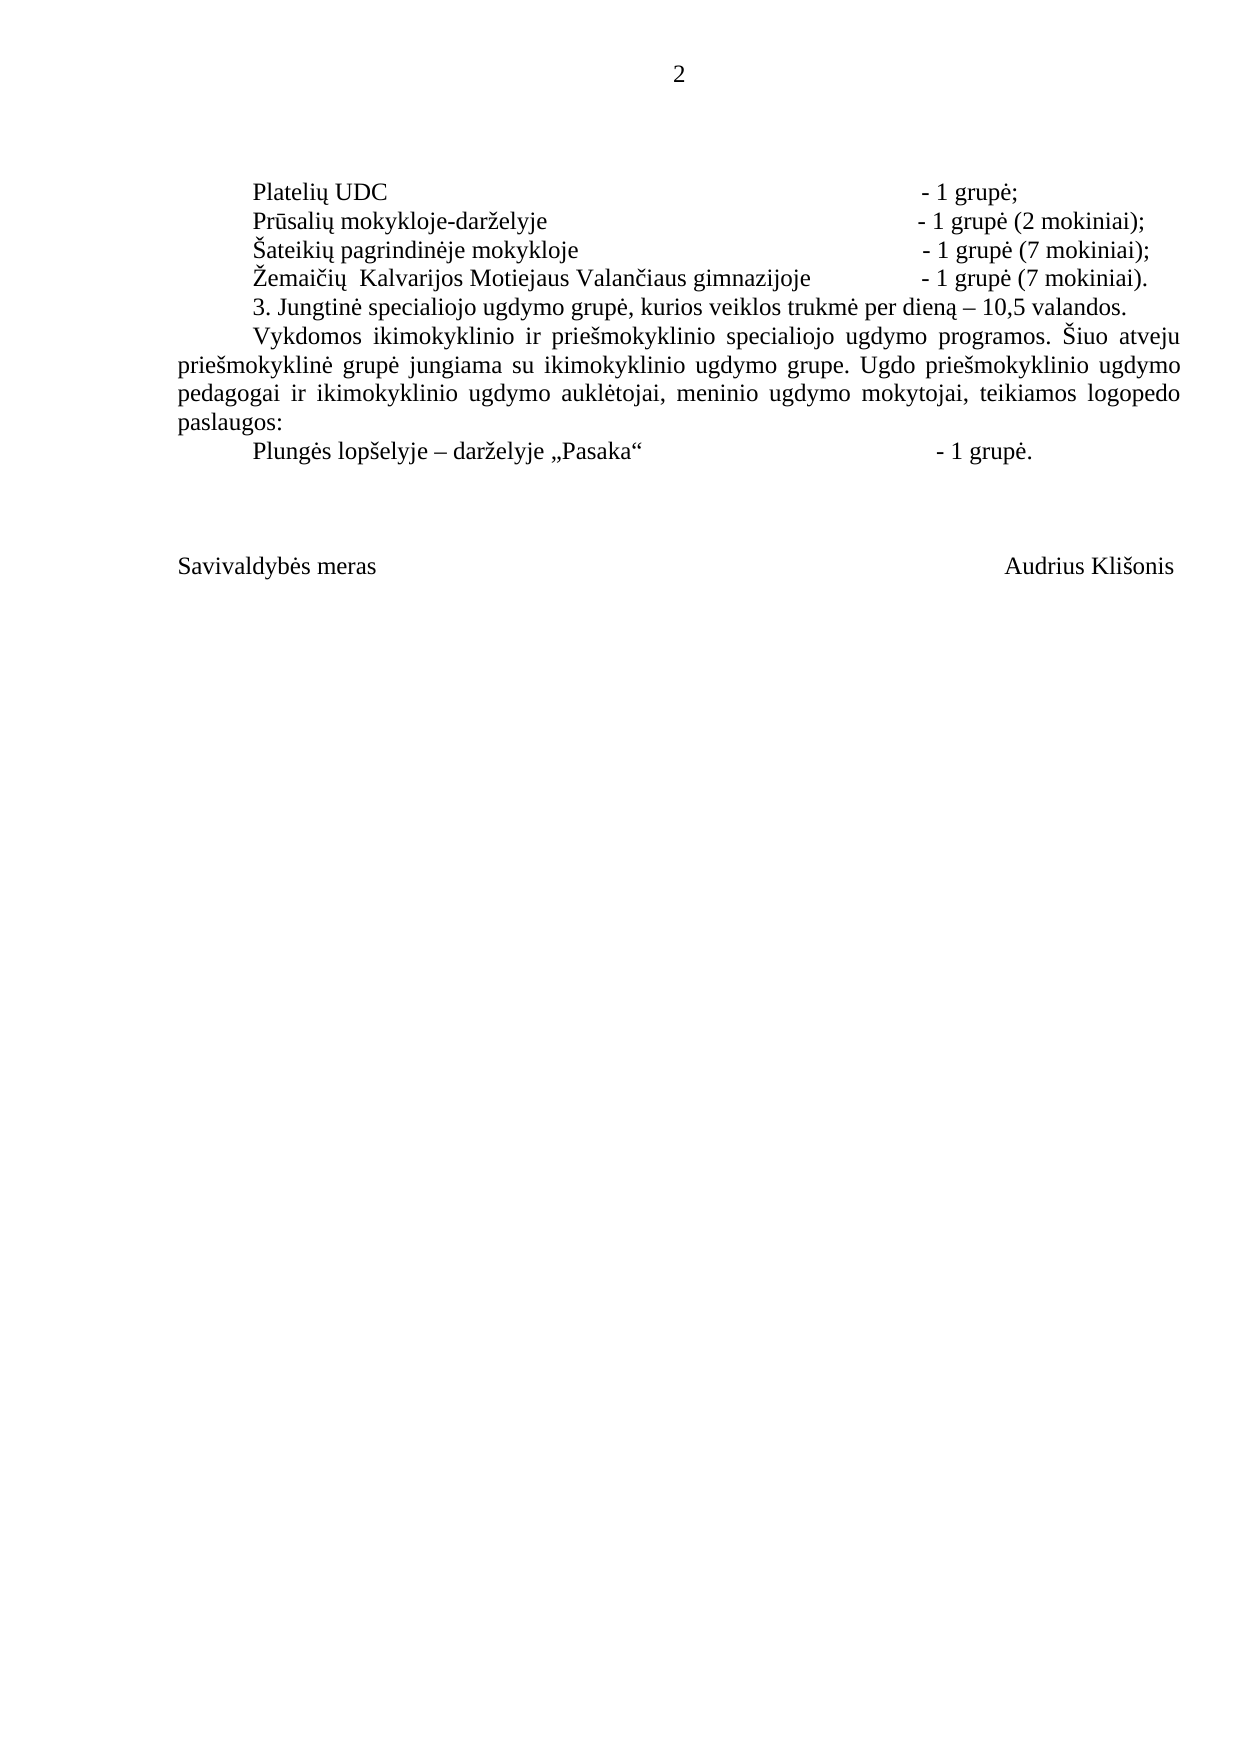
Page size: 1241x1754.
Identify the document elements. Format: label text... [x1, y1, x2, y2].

text Žemaičių Kalvarijos Motiejaus Valančiaus gimnazijoje - 1 grupė (7 mokiniai). [177, 263, 1181, 292]
text Savivaldybės meras Audrius Klišonis [177, 551, 1181, 580]
text Platelių UDC - 1 grupė; [177, 177, 1181, 206]
text Vykdomos ikimokyklinio ir priešmokyklinio specialiojo ugdymo programos. Šiuo atveju priešmokyklinė grupė jungiama su ikimokyklinio ugdymo grupe. Ugdo priešmokyklinio ugdymo pedagogai ir ikimokyklinio ugdymo auklėtojai, meninio ugdymo mokytojai, teikiamos logopedo paslaugos: [177, 321, 1181, 436]
text Plungės lopšelyje – darželyje „Pasaka“ - 1 grupė. [177, 436, 1181, 465]
text Prūsalių mokykloje-darželyje - 1 grupė (2 mokiniai); [177, 206, 1181, 235]
text 3. Jungtinė specialiojo ugdymo grupė, kurios veiklos trukmė per dieną – 10,5 valandos. [177, 292, 1181, 321]
text Šateikių pagrindinėje mokykloje - 1 grupė (7 mokiniai); [177, 235, 1181, 263]
